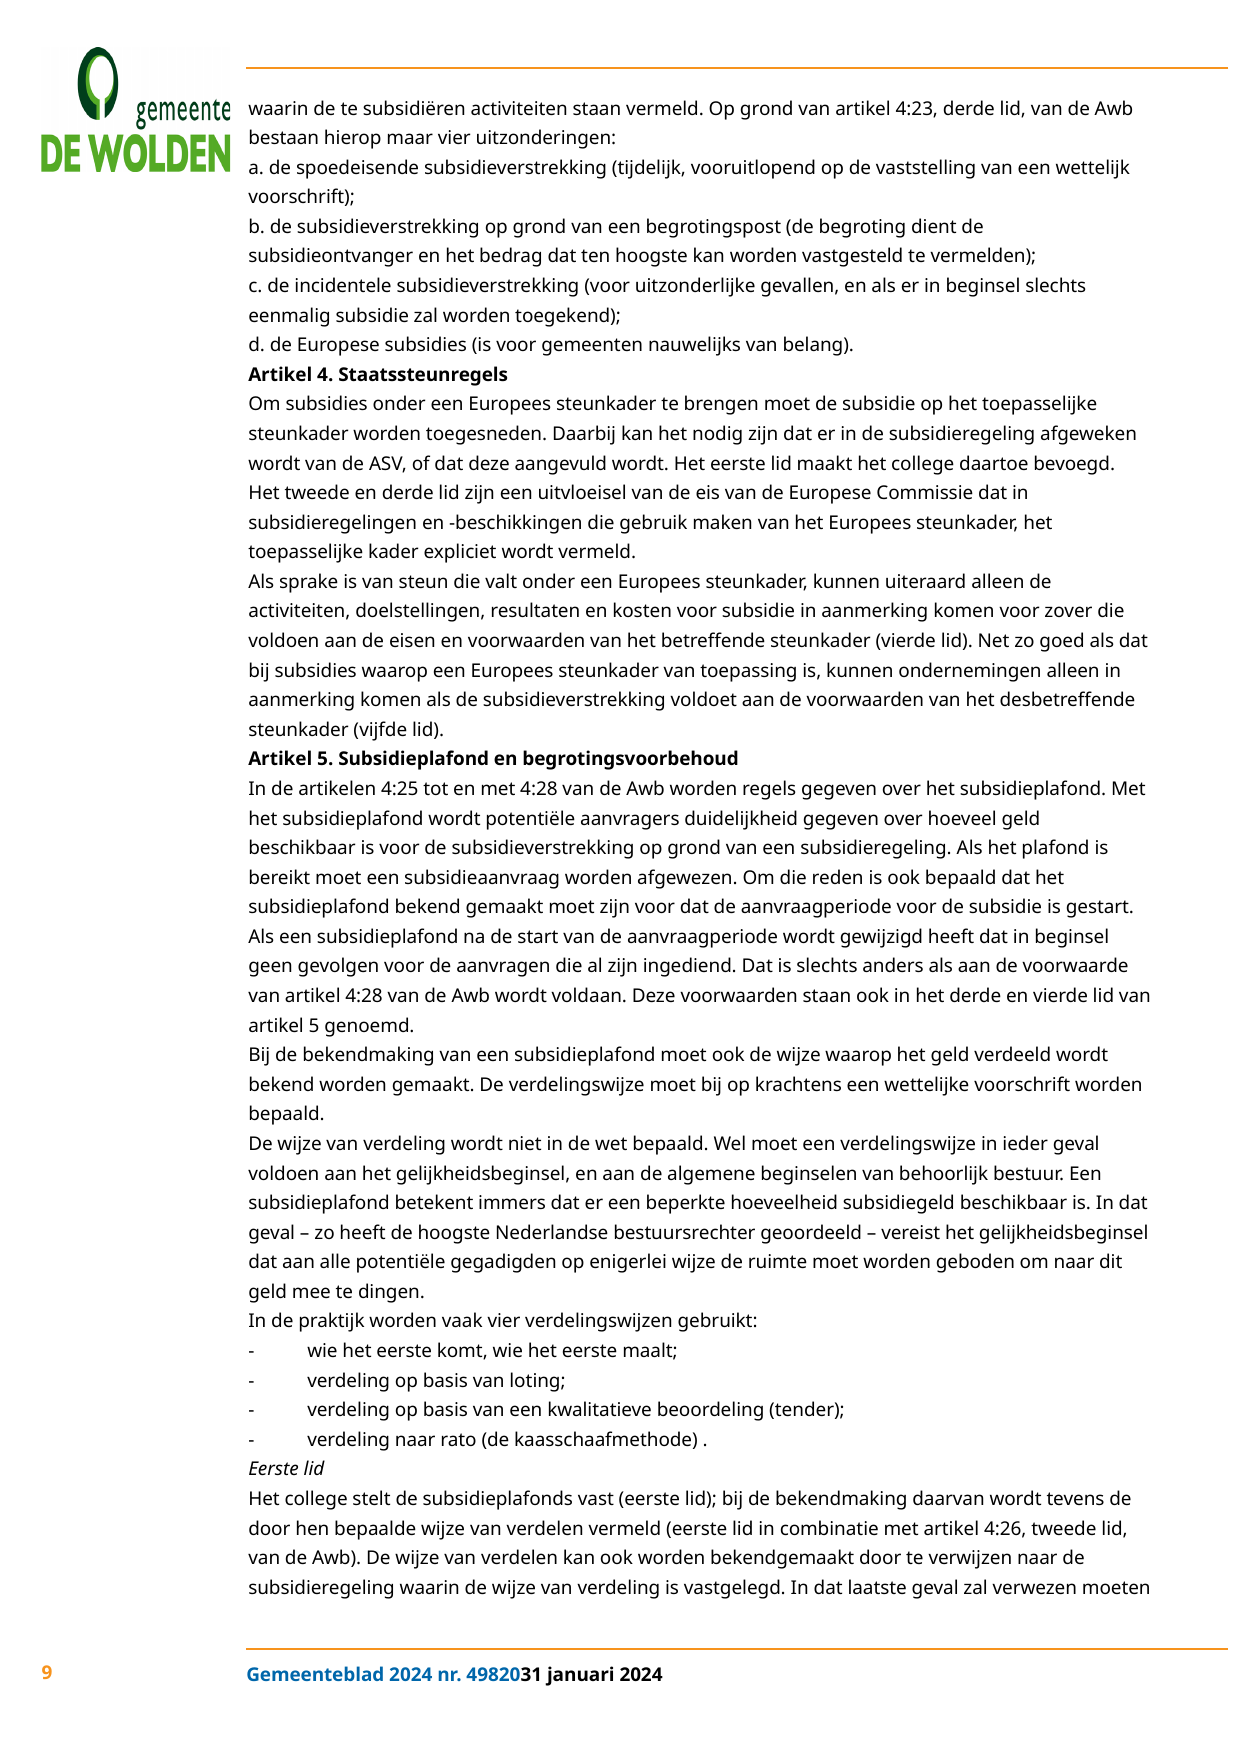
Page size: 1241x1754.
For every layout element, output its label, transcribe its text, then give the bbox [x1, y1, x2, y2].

list verdeling op basis van een kwalitatieve beoordeling (tender); [248, 1396, 1152, 1422]
text Bij de bekendmaking van een subsidieplafond moet ook de wijze waarop het geld verdeeld wordt bekend worden gemaakt. De verdelingswijze moet bij op krachtens een wettelijke voorschrift worden bepaald. [248, 1041, 1152, 1126]
text Het tweede en derde lid zijn een uitvloeisel van de eis van de Europese Commissie dat in subsidieregelingen en -beschikkingen die gebruik maken van het Europees steunkader, het toepasselijke kader expliciet wordt vermeld. [248, 479, 1152, 564]
text In de praktijk worden vaak vier verdelingswijzen gebruikt: [248, 1308, 1152, 1333]
text Als een subsidieplafond na de start van de aanvraagperiode wordt gewijzigd heeft dat in beginsel geen gevolgen voor de aanvragen die al zijn ingediend. Dat is slechts anders als aan de voorwaarde van artikel 4:28 van de Awb wordt voldaan. Deze voorwaarden staan ook in het derde en vierde lid van artikel 5 genoemd. [248, 923, 1152, 1038]
text Eerste lid [248, 1456, 1152, 1481]
text Het college stelt de subsidieplafonds vast (eerste lid); bij de bekendmaking daarvan wordt tevens de door hen bepaalde wijze van verdelen vermeld (eerste lid in combinatie met artikel 4:26, tweede lid, van de Awb). De wijze van verdelen kan ook worden bekendgemaakt door te verwijzen naar de subsidieregeling waarin de wijze van verdeling is vastgelegd. In dat laatste geval zal verwezen moeten [248, 1485, 1152, 1600]
list verdeling op basis van loting; [248, 1367, 1152, 1393]
picture [41, 47, 231, 172]
list wie het eerste komt, wie het eerste maalt; [248, 1337, 1152, 1363]
text waarin de te subsidiëren activiteiten staan vermeld. Op grond van artikel 4:23, derde lid, van de Awb bestaan hierop maar vier uitzonderingen: [248, 95, 1152, 150]
text Om subsidies onder een Europees steunkader te brengen moet de subsidie op het toepasselijke steunkader worden toegesneden. Daarbij kan het nodig zijn dat er in de subsidieregeling afgeweken wordt van de ASV, of dat deze aangevuld wordt. Het eerste lid maakt het college daartoe bevoegd. [248, 391, 1152, 476]
text a. de spoedeisende subsidieverstrekking (tijdelijk, vooruitlopend op de vaststelling van een wettelijk voorschrift); [248, 154, 1152, 209]
text d. de Europese subsidies (is voor gemeenten nauwelijks van belang). [248, 331, 1152, 357]
text In de artikelen 4:25 tot en met 4:28 van de Awb worden regels gegeven over het subsidieplafond. Met het subsidieplafond wordt potentiële aanvragers duidelijkheid gegeven over hoeveel geld beschikbaar is voor de subsidieverstrekking op grond van een subsidieregeling. Als het plafond is bereikt moet een subsidieaanvraag worden afgewezen. Om die reden is ook bepaald dat het subsidieplafond bekend gemaakt moet zijn voor dat de aanvraagperiode voor de subsidie is gestart. [248, 775, 1152, 919]
text Artikel 5. Subsidieplafond en begrotingsvoorbehoud [248, 746, 1152, 771]
text De wijze van verdeling wordt niet in de wet bepaald. Wel moet een verdelingswijze in ieder geval voldoen aan het gelijkheidsbeginsel, en aan de algemene beginselen van behoorlijk bestuur. Een subsidieplafond betekent immers dat er een beperkte hoeveelheid subsidiegeld beschikbaar is. In dat geval – zo heeft de hoogste Nederlandse bestuursrechter geoordeeld – vereist het gelijkheidsbeginsel dat aan alle potentiële gegadigden op enigerlei wijze de ruimte moet worden geboden om naar dit geld mee te dingen. [248, 1130, 1152, 1304]
text Artikel 4. Staatssteunregels [248, 361, 1152, 387]
text c. de incidentele subsidieverstrekking (voor uitzonderlijke gevallen, en als er in beginsel slechts eenmalig subsidie zal worden toegekend); [248, 272, 1152, 328]
text b. de subsidieverstrekking op grond van een begrotingspost (de begroting dient de subsidieontvanger en het bedrag dat ten hoogste kan worden vastgesteld te vermelden); [248, 213, 1152, 268]
text Als sprake is van steun die valt onder een Europees steunkader, kunnen uiteraard alleen de activiteiten, doelstellingen, resultaten en kosten voor subsidie in aanmerking komen voor zover die voldoen aan de eisen en voorwaarden van het betreffende steunkader (vierde lid). Net zo goed als dat bij subsidies waarop een Europees steunkader van toepassing is, kunnen ondernemingen alleen in aanmerking komen als de subsidieverstrekking voldoet aan de voorwaarden van het desbetreffende steunkader (vijfde lid). [248, 568, 1152, 742]
list verdeling naar rato (de kaasschaafmethode) . [248, 1426, 1152, 1452]
